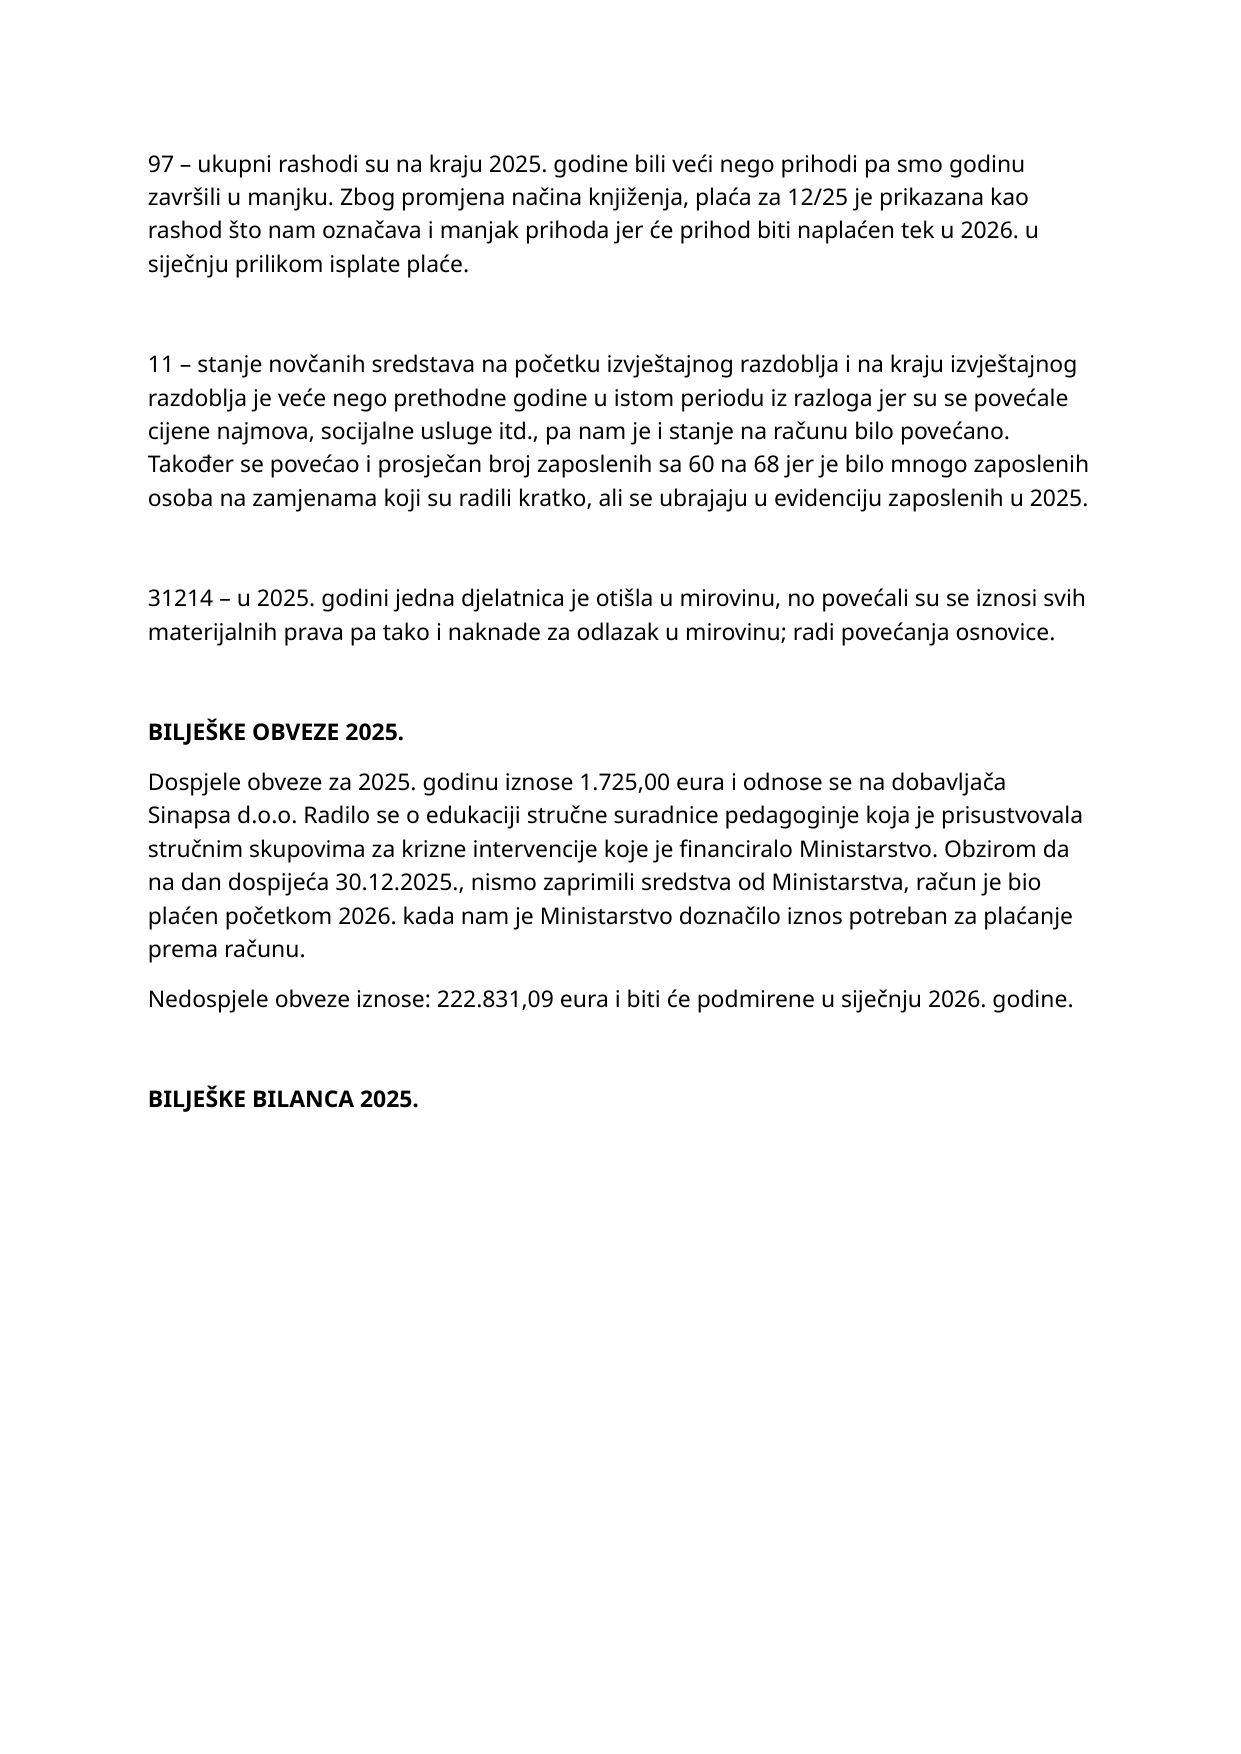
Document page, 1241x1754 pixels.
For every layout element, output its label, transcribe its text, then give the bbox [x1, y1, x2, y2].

text Nedospjele obveze iznose: 222.831,09 eura i biti će podmirene u siječnju 2026. godine. [148, 983, 1093, 1014]
text 11 – stanje novčanih sredstava na početku izvještajnog razdoblja i na kraju izvještajnog razdoblja je veće nego prethodne godine u istom periodu iz razloga jer su se povećale cijene najmova, socijalne usluge itd., pa nam je i stanje na računu bilo povećano. Također se povećao i prosječan broj zaposlenih sa 60 na 68 jer je bilo mnogo zaposlenih osoba na zamjenama koji su radili kratko, ali se ubrajaju u evidenciju zaposlenih u 2025. [148, 348, 1093, 513]
text BILJEŠKE OBVEZE 2025. [148, 716, 1093, 747]
text 31214 – u 2025. godini jedna djelatnica je otišla u mirovinu, no povećali su se iznosi svih materijalnih prava pa tako i naknade za odlazak u mirovinu; radi povećanja osnovice. [148, 582, 1093, 647]
text Dospjele obveze za 2025. godinu iznose 1.725,00 eura i odnose se na dobavljača Sinapsa d.o.o. Radilo se o edukaciji stručne suradnice pedagoginje koja je prisustvovala stručnim skupovima za krizne intervencije koje je financiralo Ministarstvo. Obzirom da na dan dospijeća 30.12.2025., nismo zaprimili sredstva od Ministarstva, račun je bio plaćen početkom 2026. kada nam je Ministarstvo doznačilo iznos potreban za plaćanje prema računu. [148, 766, 1093, 964]
text BILJEŠKE BILANCA 2025. [148, 1083, 1093, 1114]
text 97 – ukupni rashodi su na kraju 2025. godine bili veći nego prihodi pa smo godinu završili u manjku. Zbog promjena načina knjiženja, plaća za 12/25 je prikazana kao rashod što nam označava i manjak prihoda jer će prihod biti naplaćen tek u 2026. u siječnju prilikom isplate plaće. [148, 148, 1093, 279]
